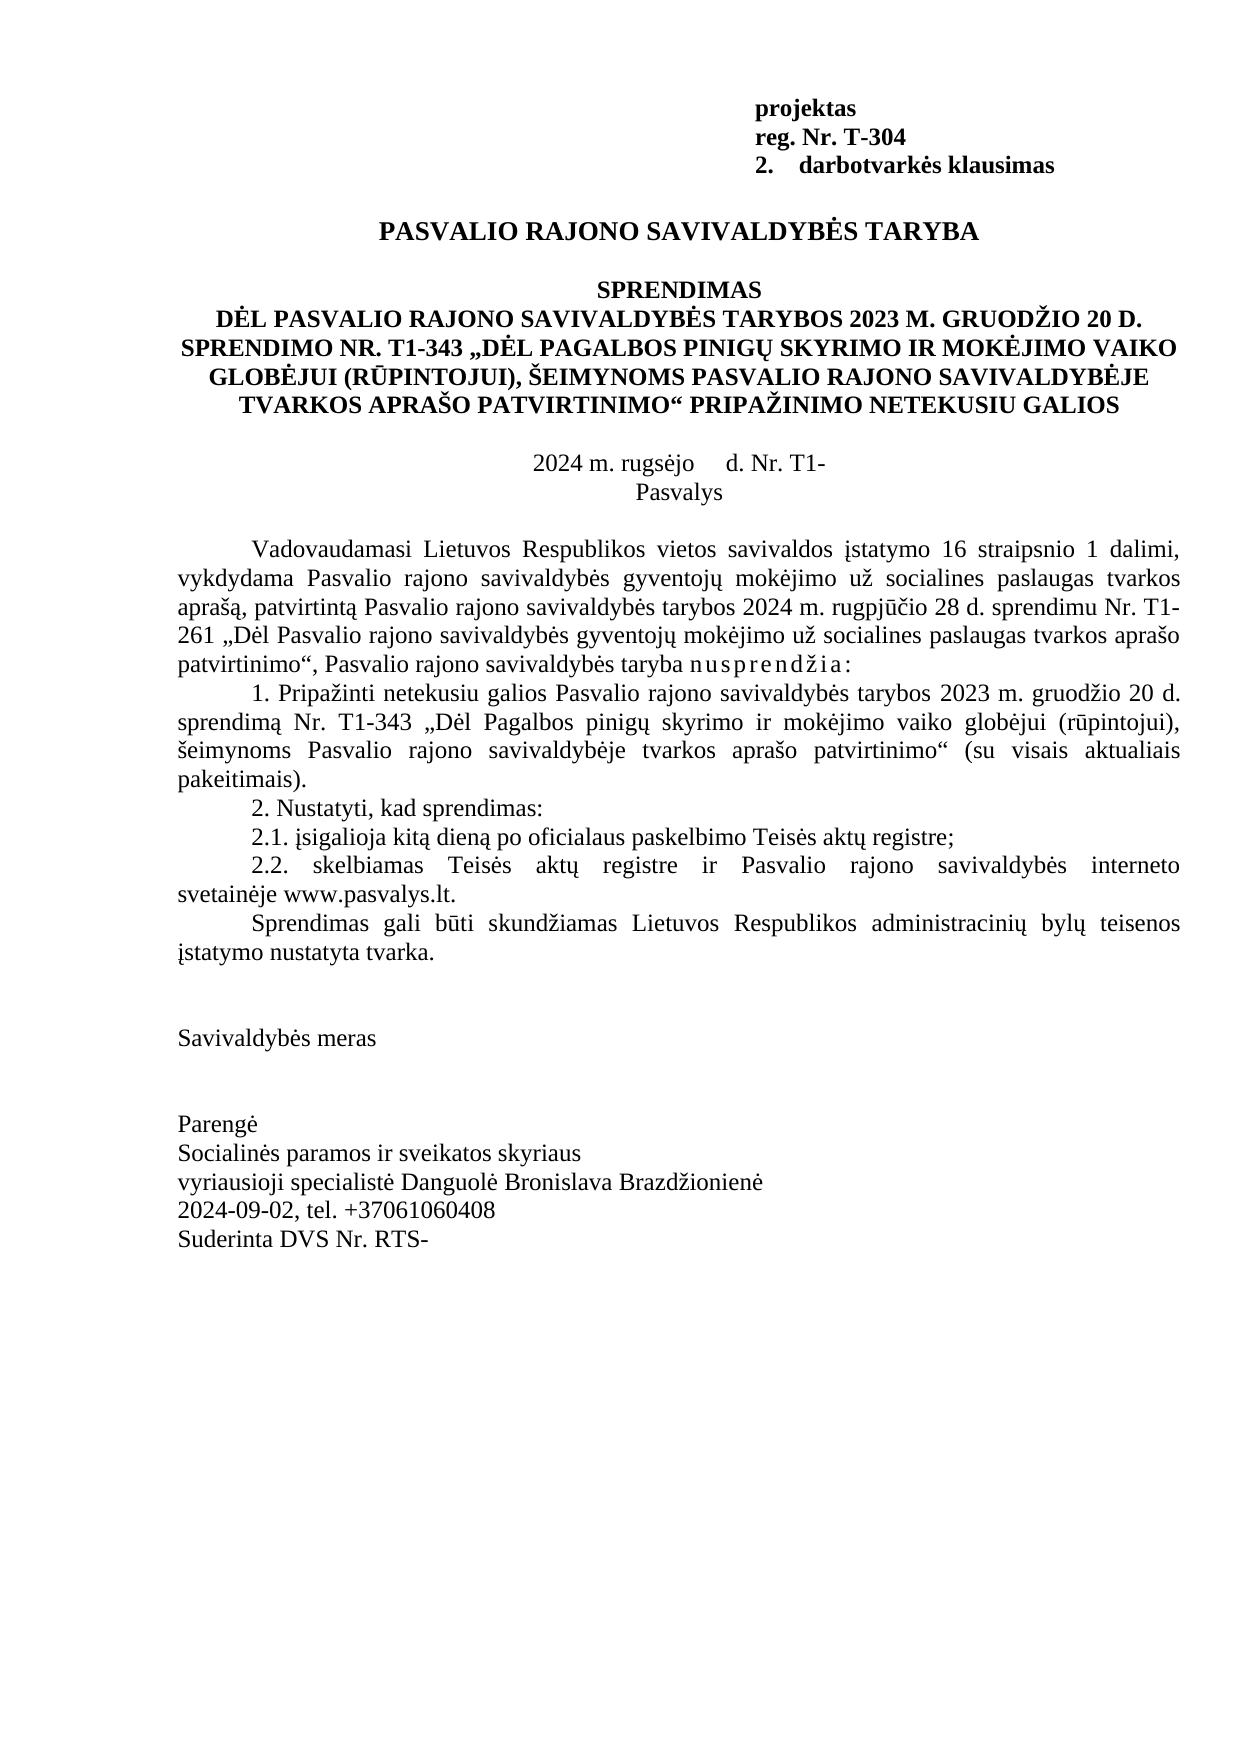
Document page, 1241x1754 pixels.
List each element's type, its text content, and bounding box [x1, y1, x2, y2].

text 2.2. skelbiamas Teisės aktų registre ir Pasvalio rajono savivaldybės interneto svetainėje www.pasvalys.lt. [177, 850, 1181, 908]
text Socialinės paramos ir sveikatos skyriaus [177, 1138, 1181, 1167]
text Sprendimas [177, 275, 1181, 304]
text 2024 m. rugsėjo d. Nr. T1- [177, 448, 1181, 477]
text Vadovaudamasi Lietuvos Respublikos vietos savivaldos įstatymo 16 straipsnio 1 dalimi, vykdydama Pasvalio rajono savivaldybės gyventojų mokėjimo už socialines paslaugas tvarkos aprašą, patvirtintą Pasvalio rajono savivaldybės tarybos 2024 m. rugpjūčio 28 d. sprendimu Nr. T1-261 „Dėl Pasvalio rajono savivaldybės gyventojų mokėjimo už socialines paslaugas tvarkos aprašo patvirtinimo“, Pasvalio rajono savivaldybės taryba nusprendžia: [177, 534, 1181, 678]
text 1. Pripažinti netekusiu galios Pasvalio rajono savivaldybės tarybos 2023 m. gruodžio 20 d. sprendimą Nr. T1-343 „Dėl Pagalbos pinigų skyrimo ir mokėjimo vaiko globėjui (rūpintojui), šeimynoms Pasvalio rajono savivaldybėje tvarkos aprašo patvirtinimo“ (su visais aktualiais pakeitimais). [177, 678, 1181, 793]
text Dėl pASVALIO RAJONO SAVIVALDYBĖS TARYBOS 2023 M. GRUODŽIO 20 D. SPRENDIMO nR. T1-343 „DĖL pagalbos pinigų skyrimo ir mokėjimo vaiko globėjui (rūpintojui), šeimynoms PAsvalio RAJONO SAVIVALDYBĖJE TVARKOS APRAŠO PATVIRTINIMO“ pripažinimo netekusiu galios [177, 304, 1181, 419]
text Savivaldybės meras [177, 1023, 1181, 1052]
text Parengė [177, 1109, 1181, 1138]
text Sprendimas gali būti skundžiamas Lietuvos Respublikos administracinių bylų teisenos įstatymo nustatyta tvarka. [177, 908, 1181, 965]
text 2.1. įsigalioja kitą dieną po oficialaus paskelbimo Teisės aktų registre; [177, 822, 1181, 850]
text 2. darbotvarkės klausimas [755, 150, 1126, 179]
text vyriausioji specialistė Danguolė Bronislava Brazdžionienė [177, 1167, 1181, 1195]
text 2. Nustatyti, kad sprendimas: [177, 793, 1181, 822]
text projektas [755, 93, 1126, 122]
text Pasvalio rajono savivaldybės taryba [177, 215, 1181, 247]
text Pasvalys [177, 477, 1181, 505]
text 2024-09-02, tel. +37061060408 [177, 1195, 1181, 1224]
text reg. Nr. T-304 [755, 122, 1126, 150]
text Suderinta DVS Nr. RTS- [177, 1224, 1181, 1253]
